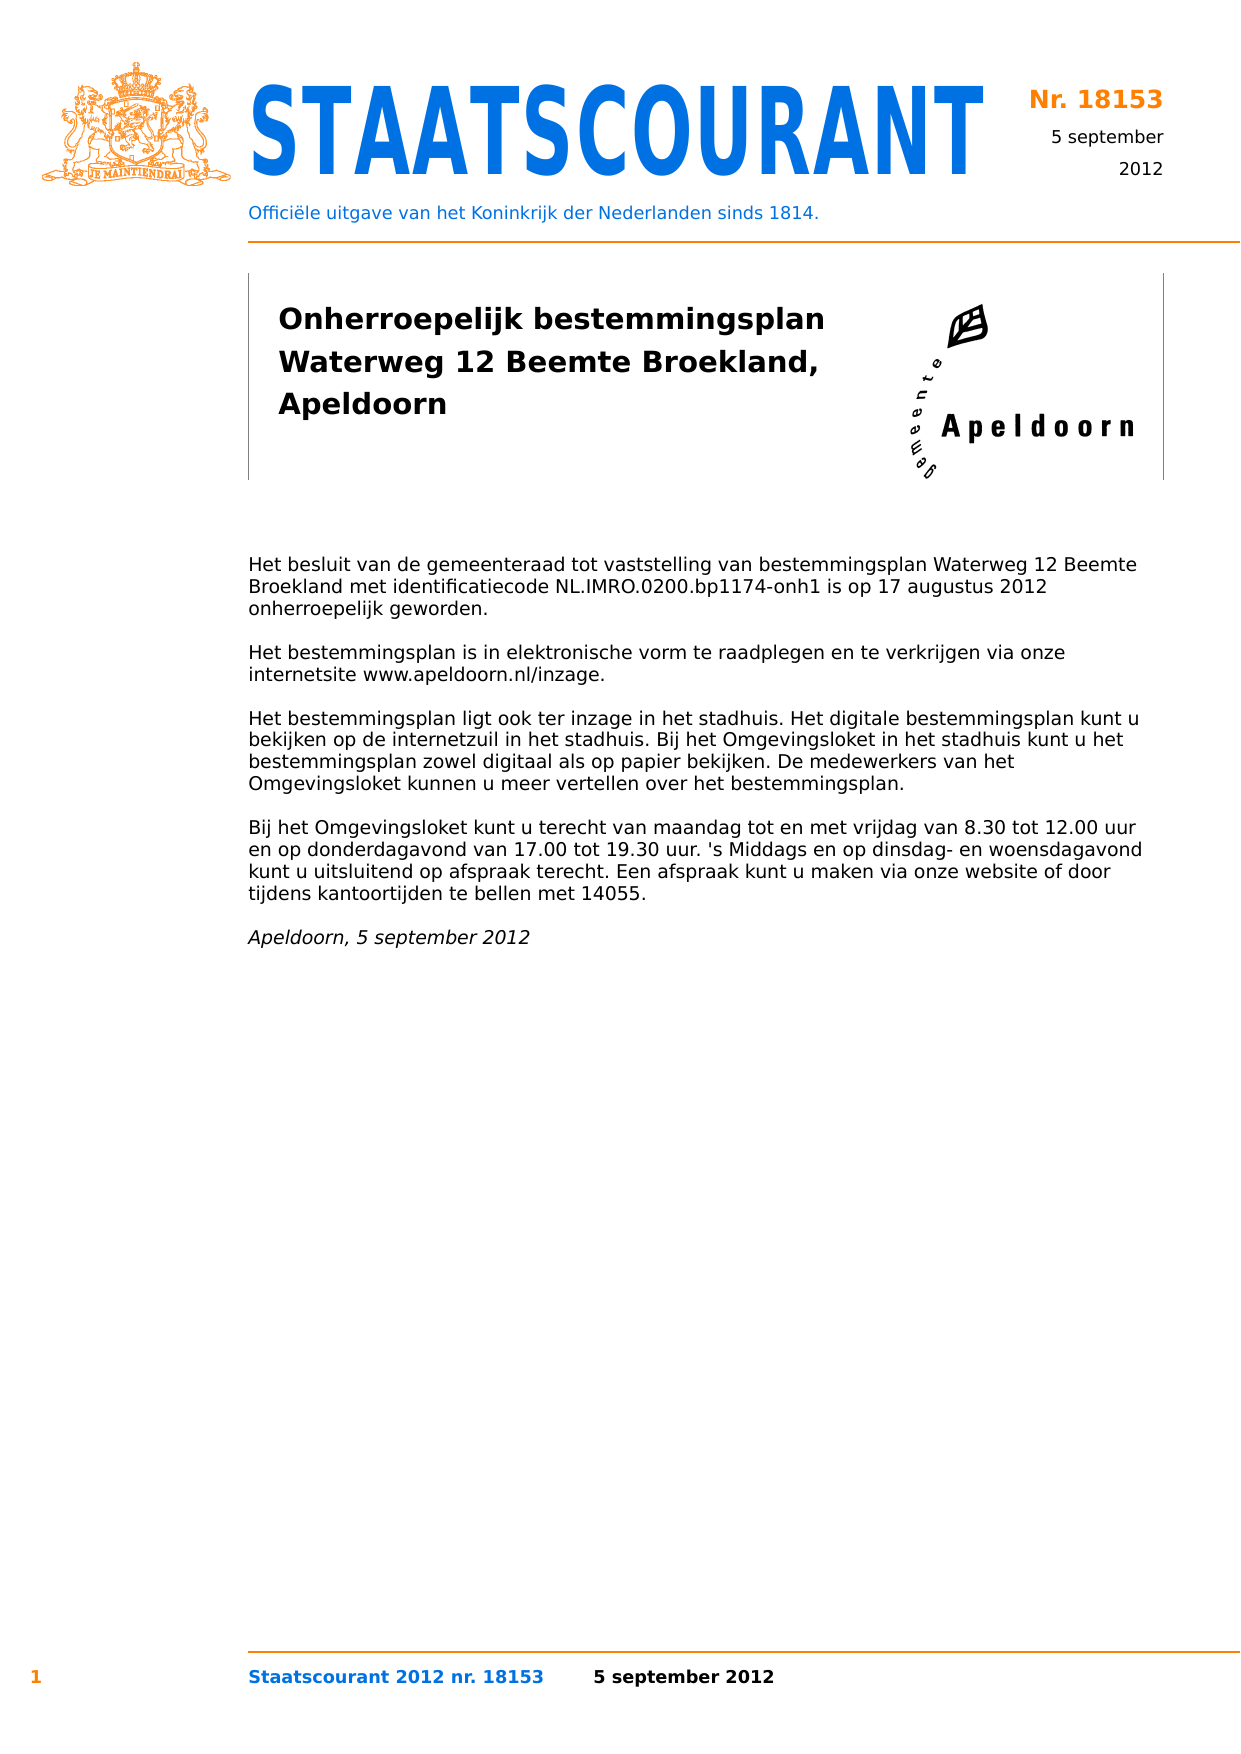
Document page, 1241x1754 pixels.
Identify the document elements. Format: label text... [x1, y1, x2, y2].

table_header Nr. 18153 [998, 62, 1240, 121]
table_cell 2012 [998, 153, 1240, 203]
table_cell Officiële uitgave van het Koninkrijk der Nederlanden sinds 1814. [248, 203, 1240, 241]
picture [41, 62, 231, 186]
text Het besluit van de gemeenteraad tot vaststelling van bestemmingsplan Waterweg 12 Beemte Broekland met identificatiecode NL.IMRO.0200.bp1174-onh1 is op 17 augustus 2012 onherroepelijk geworden. [248, 554, 1163, 620]
table_cell 5 september [998, 121, 1240, 153]
text Het bestemmingsplan is in elektronische vorm te raadplegen en te verkrijgen via onze internetsite www.apeldoorn.nl/inzage. [248, 642, 1163, 686]
table_header STAATSCOURANT [248, 62, 998, 203]
subtitle Onherroepelijk bestemmingsplan Waterweg 12 Beemte Broekland, Apeldoorn [249, 273, 1163, 480]
text Apeldoorn, 5 september 2012 [248, 927, 1163, 949]
text Het bestemmingsplan ligt ook ter inzage in het stadhuis. Het digitale bestemmingsplan kunt u bekijken op de internetzuil in het stadhuis. Bij het Omgevingsloket in het stadhuis kunt u het bestemmingsplan zowel digitaal als op papier bekijken. De medewerkers van het Omgevingsloket kunnen u meer vertellen over het bestemmingsplan. [248, 707, 1163, 795]
picture [909, 302, 1134, 480]
table_header [25, 62, 248, 241]
text Bij het Omgevingsloket kunt u terecht van maandag tot en met vrijdag van 8.30 tot 12.00 uur en op donderdagavond van 17.00 tot 19.30 uur. 's Middags en op dinsdag- en woensdagavond kunt u uitsluitend op afspraak terecht. Een afspraak kunt u maken via onze website of door tijdens kantoortijden te bellen met 14055. [248, 817, 1163, 905]
